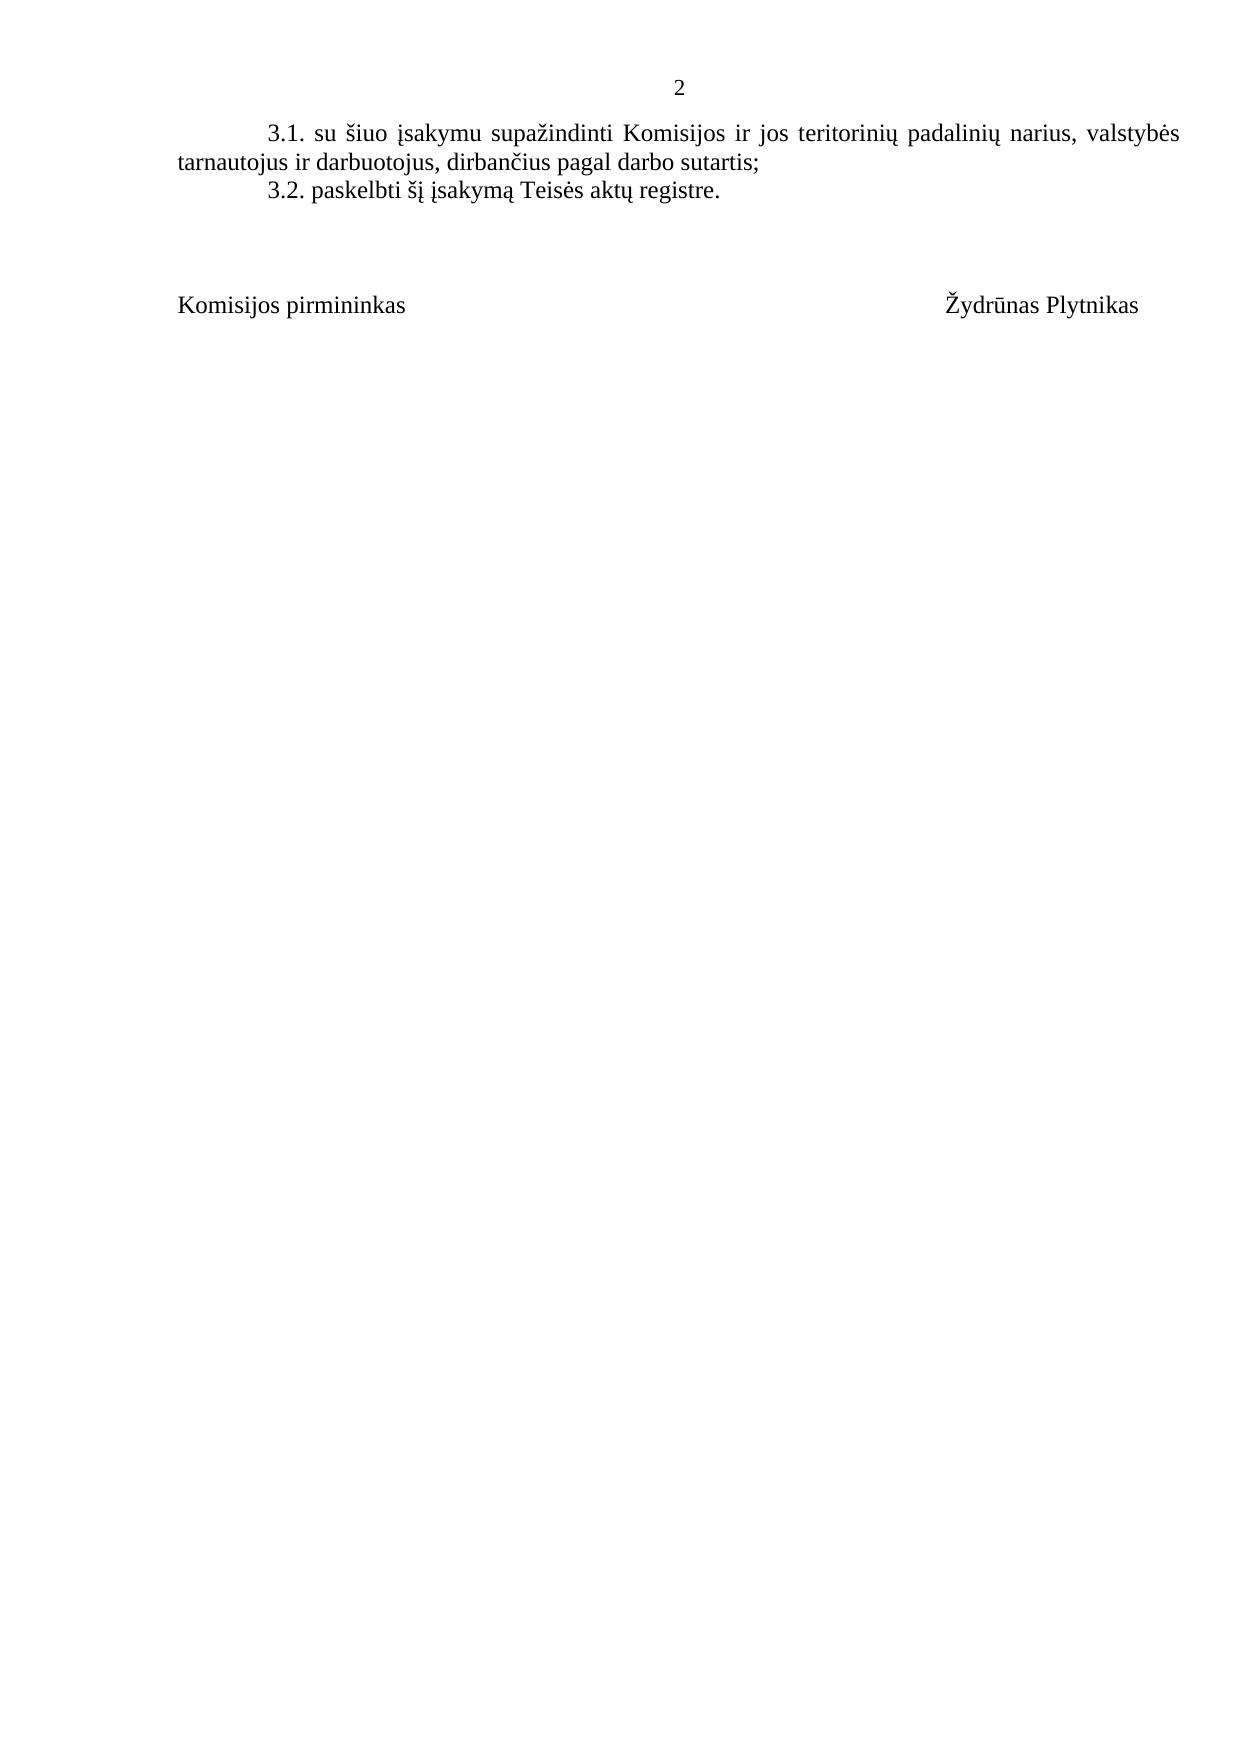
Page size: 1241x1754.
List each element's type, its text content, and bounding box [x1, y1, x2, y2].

text 3.2. paskelbti šį įsakymą Teisės aktų registre. [177, 176, 1181, 204]
text Komisijos pirmininkas Žydrūnas Plytnikas [177, 291, 1181, 319]
text 3.1. su šiuo įsakymu supažindinti Komisijos ir jos teritorinių padalinių narius, valstybės tarnautojus ir darbuotojus, dirbančius pagal darbo sutartis; [177, 118, 1181, 176]
